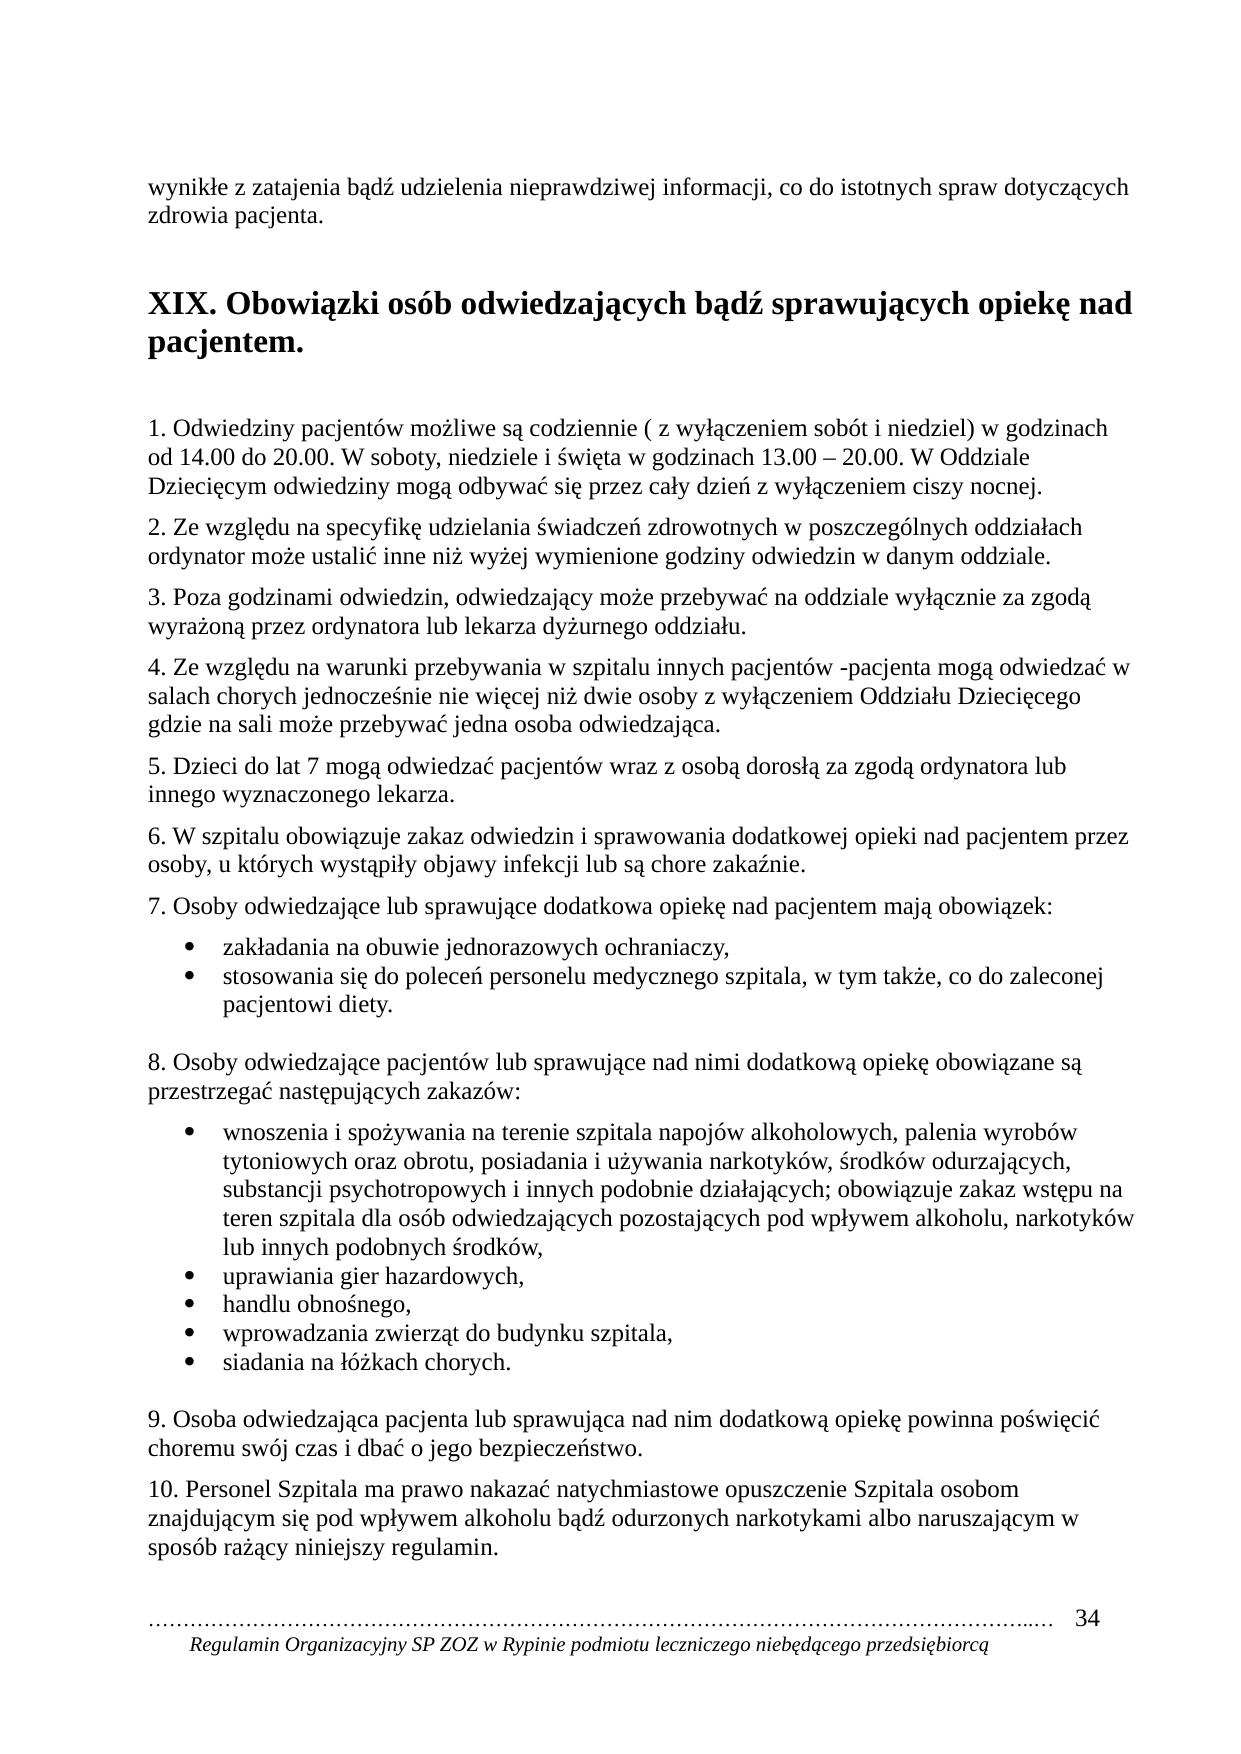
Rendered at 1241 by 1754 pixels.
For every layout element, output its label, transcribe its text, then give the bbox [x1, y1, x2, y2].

text 3. Poza godzinami odwiedzin, odwiedzający może przebywać na oddziale wyłącznie za zgodą wyrażoną przez ordynatora lub lekarza dyżurnego oddziału. [148, 582, 1137, 639]
list wprowadzania zwierząt do budynku szpitala, [185, 1318, 1137, 1347]
text 6. W szpitalu obowiązuje zakaz odwiedzin i sprawowania dodatkowej opieki nad pacjentem przez osoby, u których wystąpiły objawy infekcji lub są chore zakaźnie. [148, 821, 1137, 878]
list siadania na łóżkach chorych. [185, 1347, 1137, 1376]
text XIX. Obowiązki osób odwiedzających bądź sprawujących opiekę nad pacjentem. [148, 283, 1137, 359]
text wynikłe z zatajenia bądź udzielenia nieprawdziwej informacji, co do istotnych spraw dotyczących zdrowia pacjenta. [148, 172, 1137, 229]
list zakładania na obuwie jednorazowych ochraniaczy, [185, 932, 1137, 961]
text 1. Odwiedziny pacjentów możliwe są codziennie ( z wyłączeniem sobót i niedziel) w godzinach od 14.00 do 20.00. W soboty, niedziele i święta w godzinach 13.00 – 20.00. W Oddziale Dziecięcym odwiedziny mogą odbywać się przez cały dzień z wyłączeniem ciszy nocnej. [148, 413, 1137, 499]
text 7. Osoby odwiedzające lub sprawujące dodatkowa opiekę nad pacjentem mają obowiązek: [148, 891, 1137, 919]
text 10. Personel Szpitala ma prawo nakazać natychmiastowe opuszczenie Szpitala osobom znajdującym się pod wpływem alkoholu bądź odurzonych narkotykami albo naruszającym w sposób rażący niniejszy regulamin. [148, 1474, 1137, 1561]
text 4. Ze względu na warunki przebywania w szpitalu innych pacjentów -pacjenta mogą odwiedzać w salach chorych jednocześnie nie więcej niż dwie osoby z wyłączeniem Oddziału Dziecięcego gdzie na sali może przebywać jedna osoba odwiedzająca. [148, 652, 1137, 738]
text 9. Osoba odwiedzająca pacjenta lub sprawująca nad nim dodatkową opiekę powinna poświęcić choremu swój czas i dbać o jego bezpieczeństwo. [148, 1404, 1137, 1462]
text 8. Osoby odwiedzające pacjentów lub sprawujące nad nimi dodatkową opiekę obowiązane są przestrzegać następujących zakazów: [148, 1047, 1137, 1104]
text 2. Ze względu na specyfikę udzielania świadczeń zdrowotnych w poszczególnych oddziałach ordynator może ustalić inne niż wyżej wymienione godziny odwiedzin w danym oddziale. [148, 512, 1137, 569]
list handlu obnośnego, [185, 1289, 1137, 1318]
text 5. Dzieci do lat 7 mogą odwiedzać pacjentów wraz z osobą dorosłą za zgodą ordynatora lub innego wyznaczonego lekarza. [148, 751, 1137, 808]
list wnoszenia i spożywania na terenie szpitala napojów alkoholowych, palenia wyrobów tytoniowych oraz obrotu, posiadania i używania narkotyków, środków odurzających, substancji psychotropowych i innych podobnie działających; obowiązuje zakaz wstępu na teren szpitala dla osób odwiedzających pozostających pod wpływem alkoholu, narkotyków lub innych podobnych środków, [185, 1117, 1137, 1261]
list stosowania się do poleceń personelu medycznego szpitala, w tym także, co do zaleconej pacjentowi diety. [185, 961, 1137, 1018]
list uprawiania gier hazardowych, [185, 1261, 1137, 1289]
